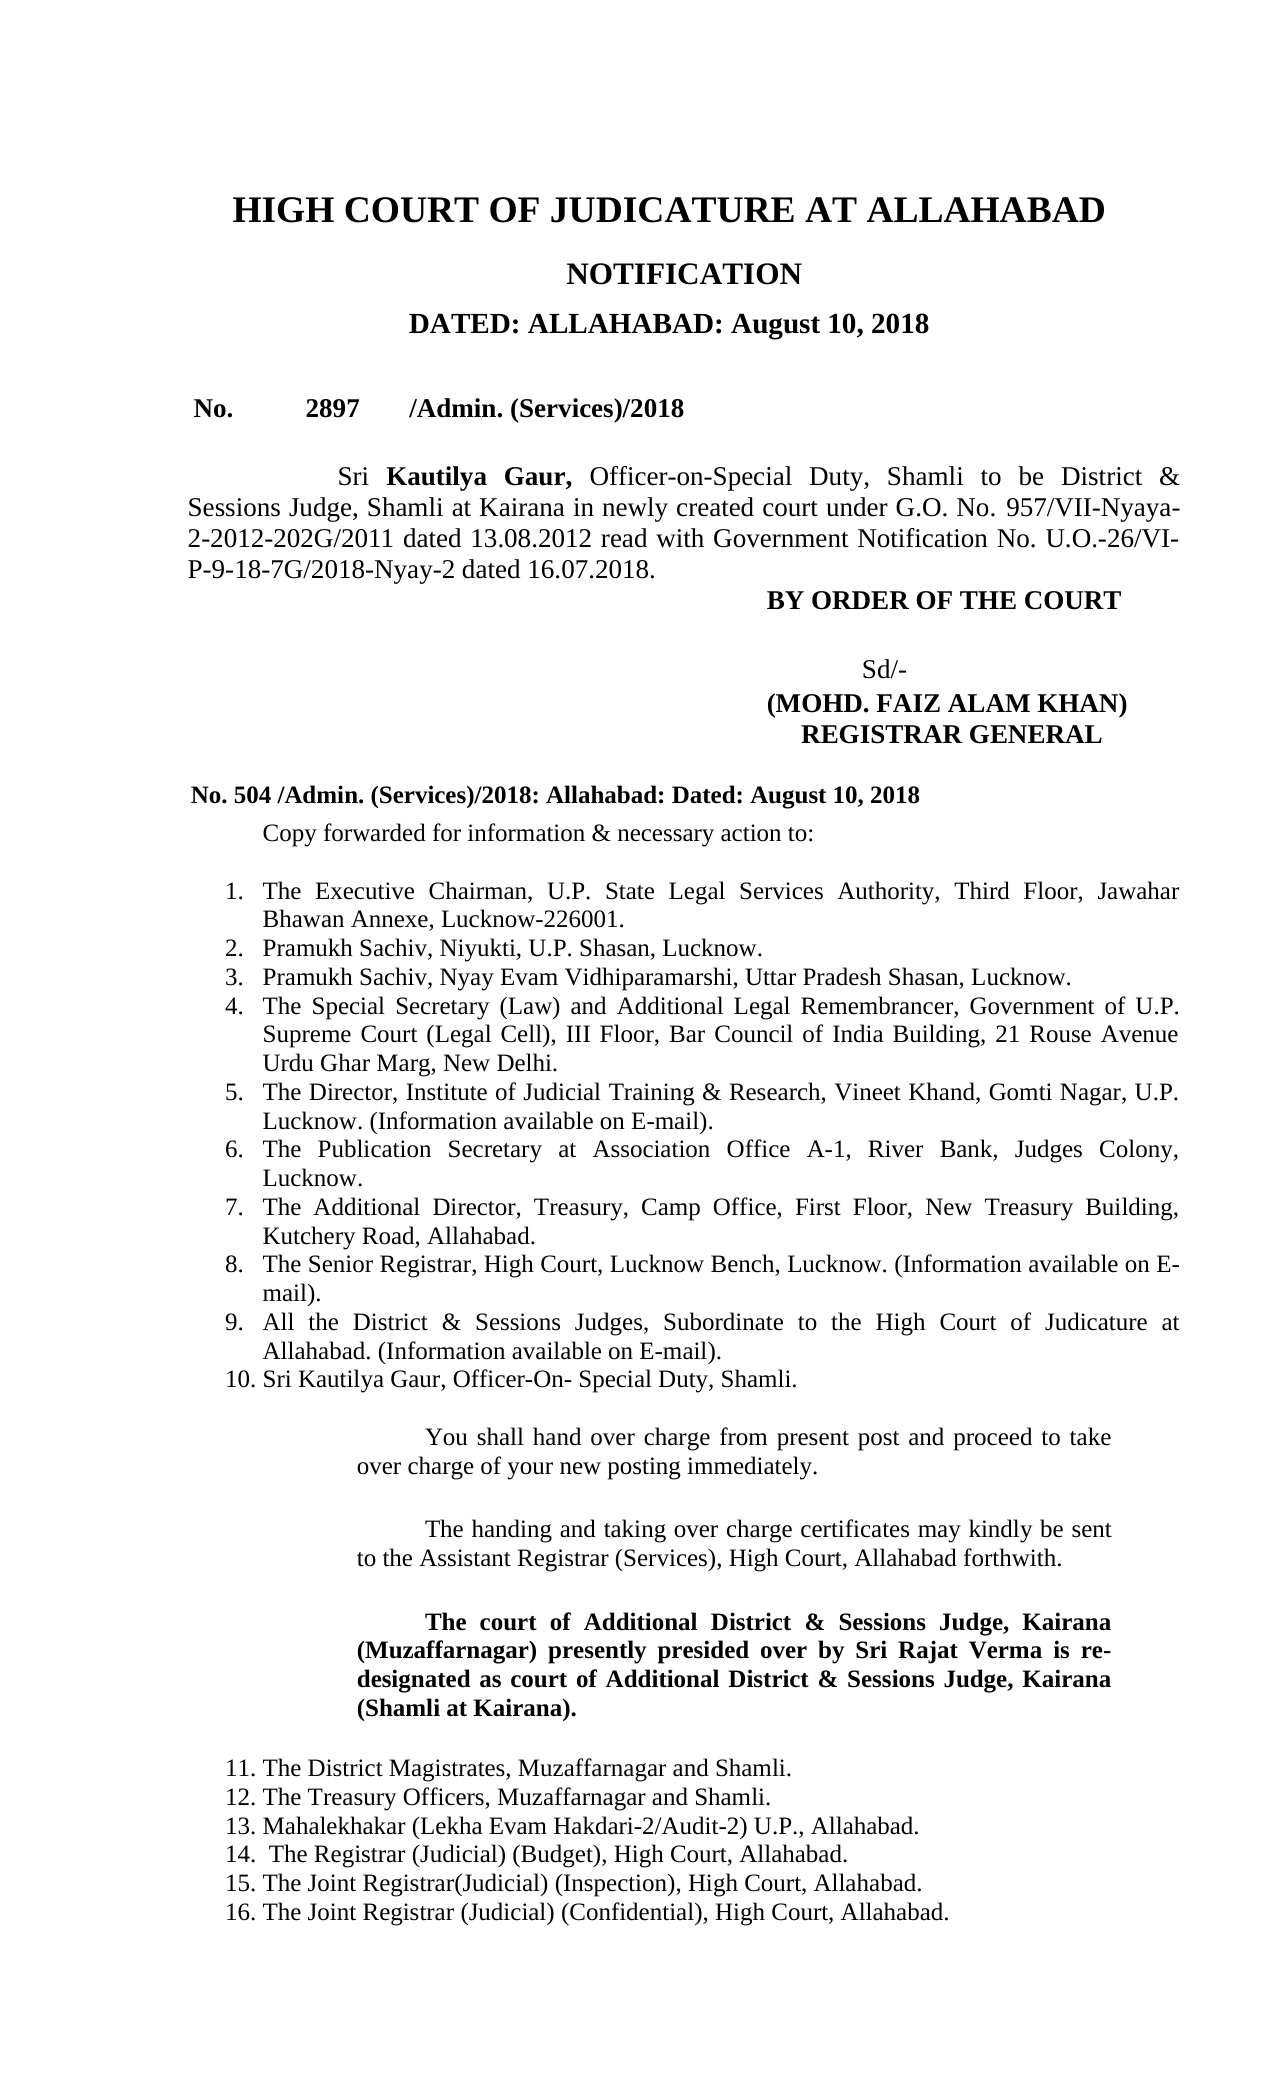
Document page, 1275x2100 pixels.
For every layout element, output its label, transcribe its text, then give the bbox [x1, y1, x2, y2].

text The court of Additional District & Sessions Judge, Kairana (Muzaffarnagar) presently presided over by Sri Rajat Verma is re-designated as court of Additional District & Sessions Judge, Kairana (Shamli at Kairana). [357, 1607, 1112, 1722]
text You shall hand over charge from present post and proceed to take over charge of your new posting immediately. [357, 1422, 1112, 1479]
list Sri Kautilya Gaur, Officer-On- Special Duty, Shamli. [225, 1364, 1181, 1393]
text No. 504 /Admin. (Services)/2018: Allahabad: Dated: August 10, 2018 [191, 781, 1181, 809]
list The Joint Registrar (Judicial) (Confidential), High Court, Allahabad. [225, 1897, 1181, 1926]
text (MOHD. FAIZ ALAM KHAN) [187, 687, 1181, 718]
subtitle NOTIFICATION [187, 256, 1181, 292]
subtitle DATED: ALLAHABAD: August 10, 2018 [112, 307, 1226, 340]
list The Director, Institute of Judicial Training & Research, Vineet Khand, Gomti Nagar, U.P. Lucknow. (Information available on E-mail). [225, 1077, 1181, 1134]
list Pramukh Sachiv, Niyukti, U.P. Shasan, Lucknow. [225, 933, 1181, 962]
title HIGH COURT OF JUDICATURE AT ALLAHABAD [112, 187, 1226, 231]
list Mahalekhakar (Lekha Evam Hakdari-2/Audit-2) U.P., Allahabad. [225, 1811, 1181, 1839]
list The Additional Director, Treasury, Camp Office, First Floor, New Treasury Building, Kutchery Road, Allahabad. [225, 1192, 1181, 1249]
list The District Magistrates, Muzaffarnagar and Shamli. [225, 1753, 1181, 1782]
list Pramukh Sachiv, Nyay Evam Vidhiparamarshi, Uttar Pradesh Shasan, Lucknow. [225, 962, 1181, 991]
list The Publication Secretary at Association Office A-1, River Bank, Judges Colony, Lucknow. [225, 1134, 1181, 1192]
list The Registrar (Judicial) (Budget), High Court, Allahabad. [225, 1839, 1181, 1868]
list The Treasury Officers, Muzaffarnagar and Shamli. [225, 1782, 1181, 1811]
list The Special Secretary (Law) and Additional Legal Remembrancer, Government of U.P. Supreme Court (Legal Cell), III Floor, Bar Council of India Building, 21 Rouse Avenue Urdu Ghar Marg, New Delhi. [225, 991, 1181, 1077]
text The handing and taking over charge certificates may kindly be sent to the Assistant Registrar (Services), High Court, Allahabad forthwith. [357, 1514, 1112, 1572]
list The Executive Chairman, U.P. State Legal Services Authority, Third Floor, Jawahar Bhawan Annexe, Lucknow-226001. [225, 876, 1181, 933]
text REGISTRAR GENERAL [187, 718, 1181, 749]
table_header /Admin. (Services)/2018 [404, 386, 725, 429]
text Sri Kautilya Gaur, Officer-on-Special Duty, Shamli to be District & Sessions Judge, Shamli at Kairana in newly created court under G.O. No. 957/VII-Nyaya-2-2012-202G/2011 dated 13.08.2012 read with Government Notification No. U.O.-26/VI-P-9-18-7G/2018-Nyay-2 dated 16.07.2018. [187, 460, 1181, 584]
list The Joint Registrar(Judicial) (Inspection), High Court, Allahabad. [225, 1868, 1181, 1897]
text Sd/- [712, 653, 1181, 684]
text BY ORDER OF THE COURT [187, 584, 1181, 616]
table_header No. [188, 386, 261, 429]
list The Senior Registrar, High Court, Lucknow Bench, Lucknow. (Information available on E-mail). [225, 1249, 1181, 1307]
text Copy forwarded for information & necessary action to: [187, 818, 1181, 847]
table_header 2897 [261, 386, 403, 429]
list All the District & Sessions Judges, Subordinate to the High Court of Judicature at Allahabad. (Information available on E-mail). [225, 1307, 1181, 1364]
